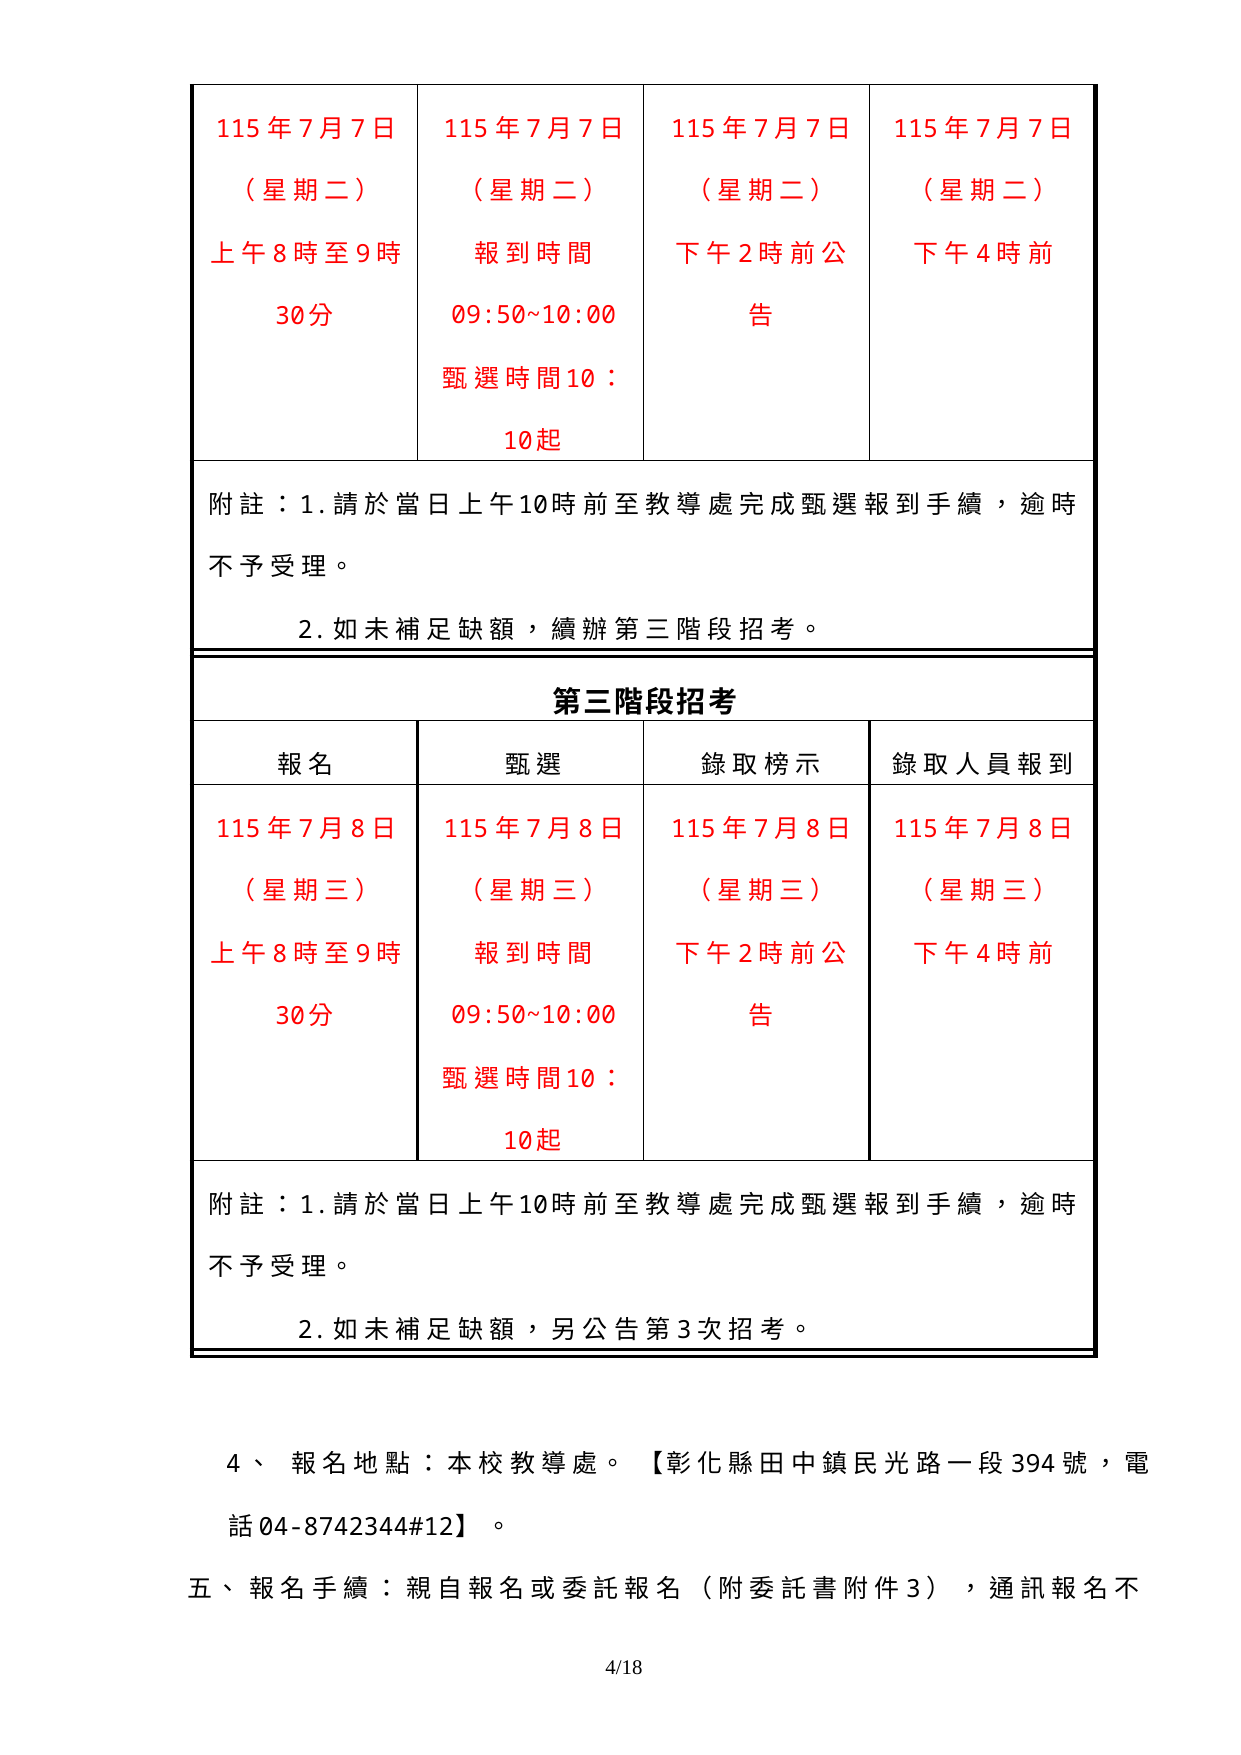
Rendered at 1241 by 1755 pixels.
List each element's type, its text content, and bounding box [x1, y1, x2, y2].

table_cell 附註：1.請於當日上午10時前至教導處完成甄選報到手續，逾時不予受理。 2.如未補足缺額，另公告第3次招考。 [194, 1161, 1093, 1348]
table_cell 115年7月7日 （星期二） 上午8時至9時30分 [194, 85, 417, 460]
table_cell 115年7月8日 （星期三） 下午2時前公告 [644, 785, 868, 1160]
table_cell 報名 [194, 721, 416, 784]
table_cell 115年7月7日 （星期二） 報到時間09:50~10:00 甄選時間10：10起 [418, 85, 643, 460]
table_cell 第三階段招考 [194, 658, 1093, 720]
table_cell 錄取人員報到 [871, 721, 1093, 784]
table_cell [194, 651, 1093, 655]
list 報名地點：本校教導處。【彰化縣田中鎮民光路一段394號，電話04-8742344#12】。 [220, 1420, 1163, 1545]
table_cell 115年7月7日 （星期二） 下午2時前公告 [644, 85, 869, 460]
table_cell 115年7月8日 （星期三） 下午4時前 [871, 785, 1093, 1160]
table_cell 115年7月7日 （星期二） 下午4時前 [870, 85, 1093, 460]
table_cell 115年7月8日 （星期三） 報到時間09:50~10:00 甄選時間10：10起 [419, 785, 643, 1160]
table_cell 115年7月8日 （星期三） 上午8時至9時30分 [194, 785, 416, 1160]
table_cell 甄選 [419, 721, 643, 784]
table_cell 錄取榜示 [644, 721, 868, 784]
table_cell 附註：1.請於當日上午10時前至教導處完成甄選報到手續，逾時不予受理。 2.如未補足缺額，續辦第三階段招考。 [194, 461, 1093, 648]
text 五、報名手續：親自報名或委託報名（附委託書附件3），通訊報名不 [121, 1545, 1163, 1608]
